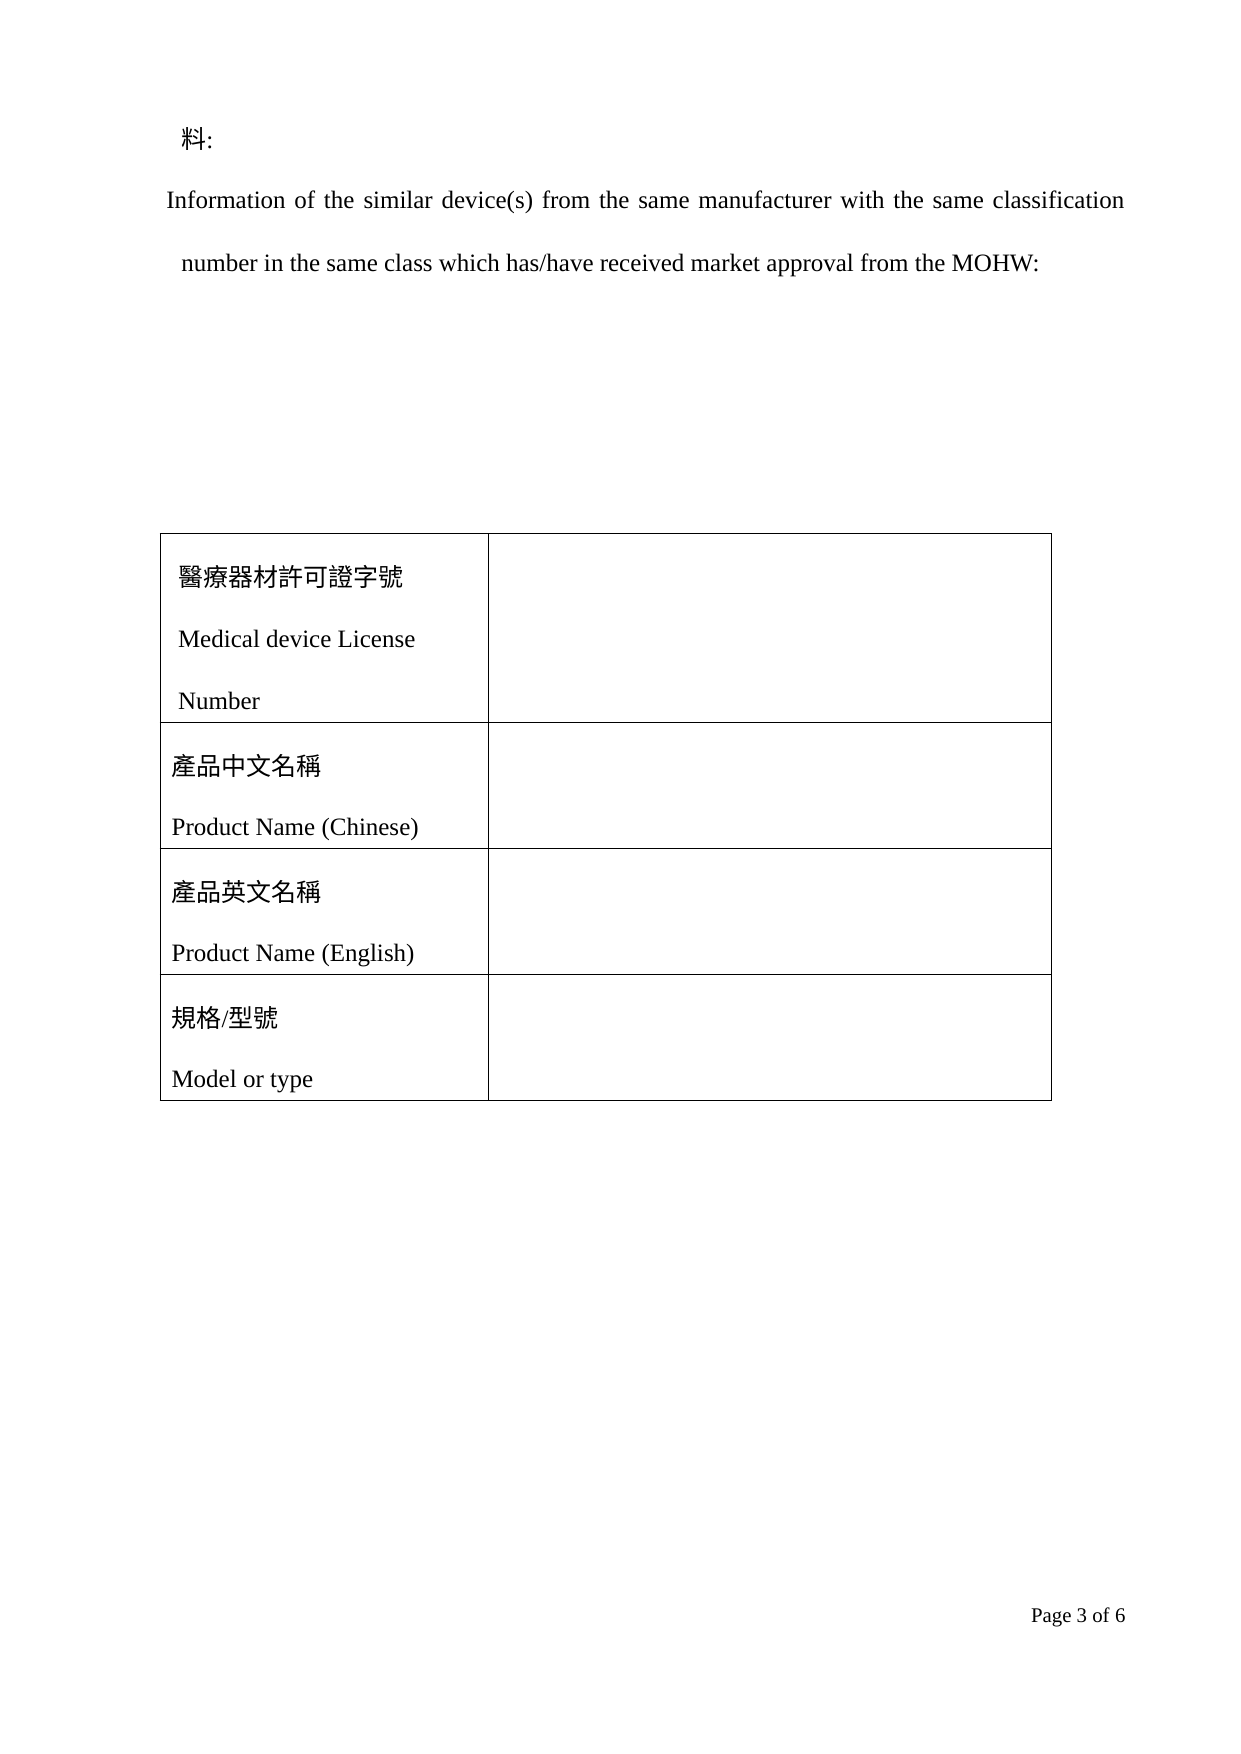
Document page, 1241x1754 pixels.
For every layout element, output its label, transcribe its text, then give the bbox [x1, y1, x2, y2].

table_cell [489, 849, 1051, 974]
table_cell 產品中文名稱 Product Name (Chinese) [161, 723, 488, 848]
table_header 醫療器材許可證字號 Medical device License Number [161, 534, 488, 722]
table_cell 產品英文名稱 Product Name (English) [161, 849, 488, 974]
text Information of the similar device(s) from the same manufacturer with the same classification number in the same class which has/have received market approval from the MOHW: [131, 158, 1125, 283]
table_cell 規格/型號 Model or type [161, 975, 488, 1100]
text 料: [131, 96, 1125, 158]
table_header [489, 534, 1051, 722]
table_cell [489, 723, 1051, 848]
table_cell [489, 975, 1051, 1100]
